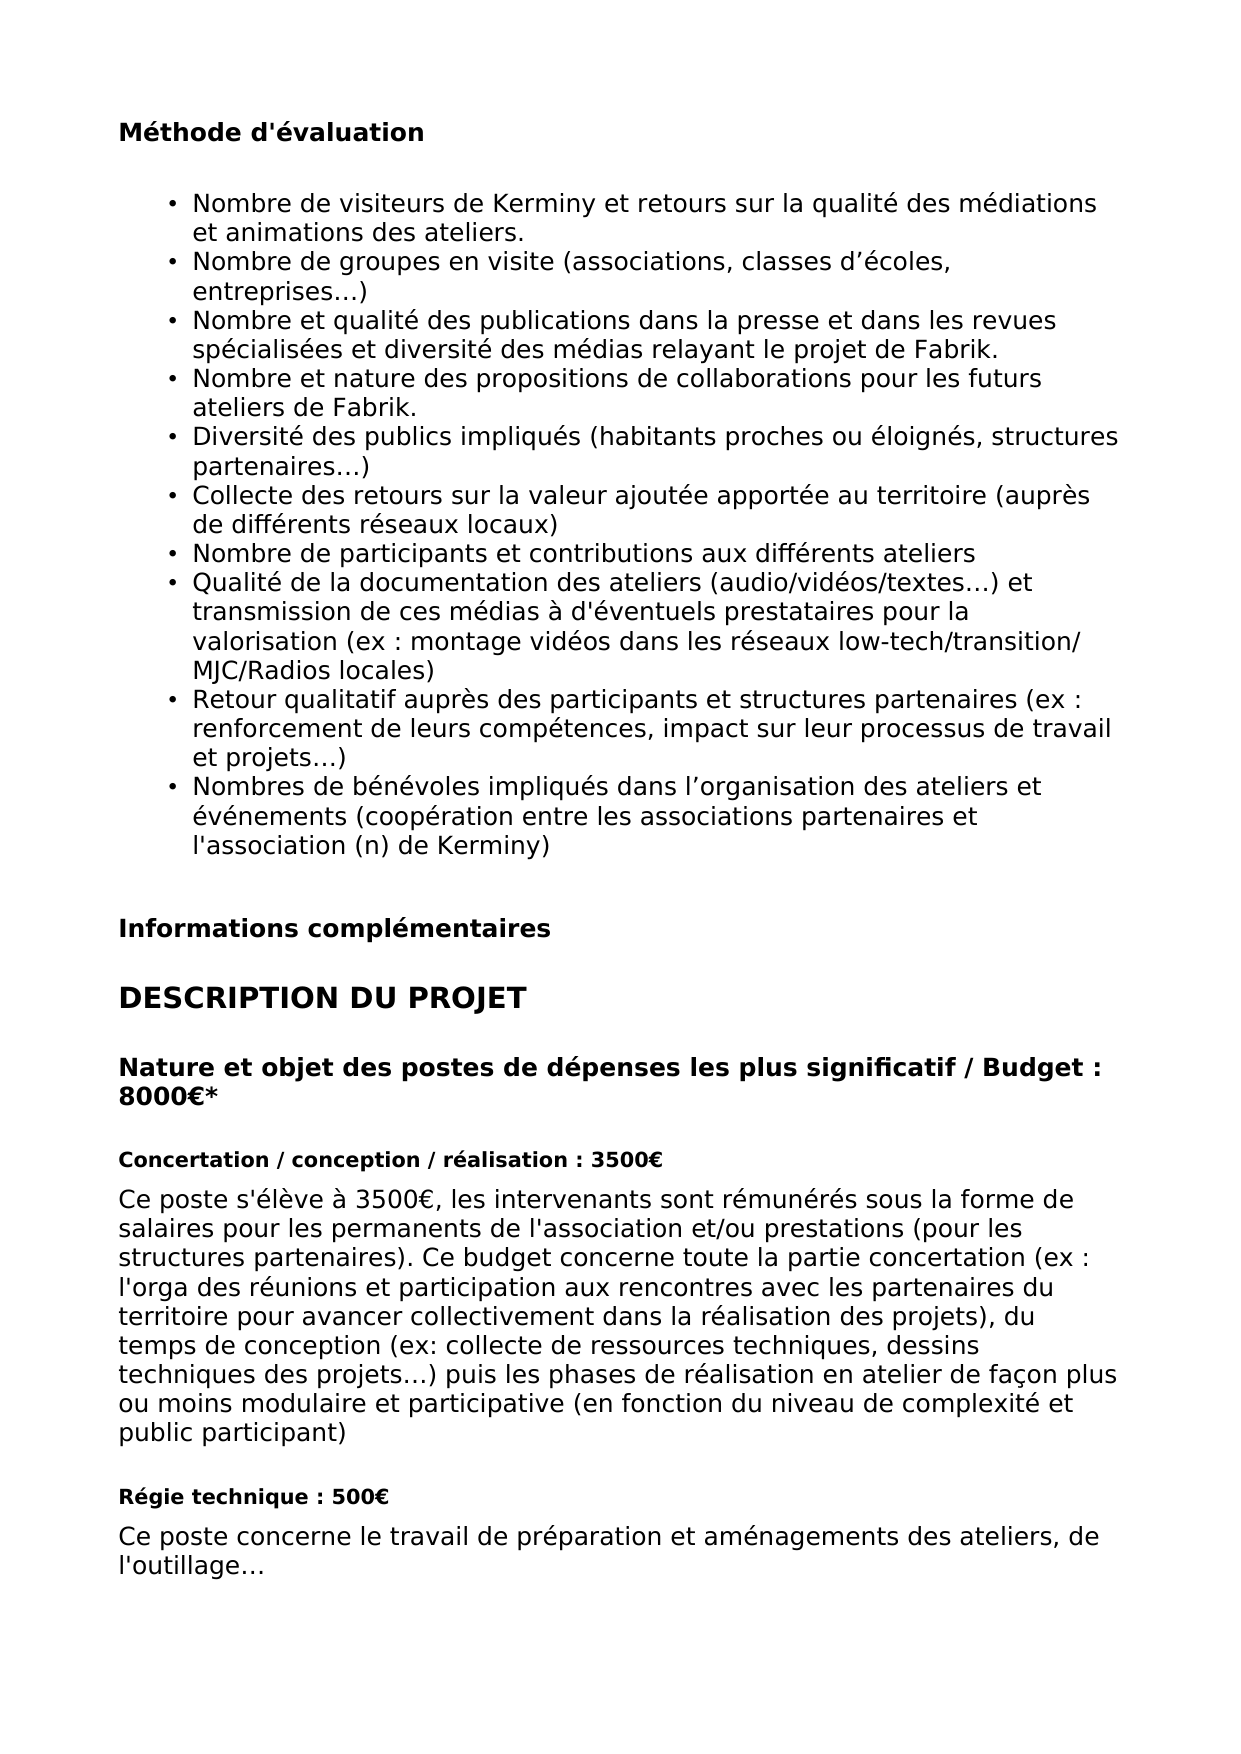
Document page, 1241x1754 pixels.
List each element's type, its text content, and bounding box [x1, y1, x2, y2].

list Nombre de visiteurs de Kerminy et retours sur la qualité des médiations et animations des ateliers. [177, 189, 1122, 248]
list Nombre de participants et contributions aux différents ateliers [177, 539, 1122, 568]
subtitle Concertation / conception / réalisation : 3500€ [118, 1148, 1122, 1173]
list Nombres de bénévoles impliqués dans l’organisation des ateliers et événements (coopération entre les associations partenaires et l'association (n) de Kerminy) [177, 773, 1122, 860]
subtitle DESCRIPTION DU PROJET [118, 981, 1122, 1015]
text Ce poste concerne le travail de préparation et aménagements des ateliers, de l'outillage… [118, 1522, 1122, 1580]
list Diversité des publics impliqués (habitants proches ou éloignés, structures partenaires…) [177, 423, 1122, 481]
subtitle Régie technique : 500€ [118, 1485, 1122, 1509]
list Qualité de la documentation des ateliers (audio/vidéos/textes…) et transmission de ces médias à d'éventuels prestataires pour la valorisation (ex : montage vidéos dans les réseaux low-tech/transition/ MJC/Radios locales) [177, 568, 1122, 685]
subtitle Informations complémentaires [118, 914, 1122, 944]
list Nombre et nature des propositions de collaborations pour les futurs ateliers de Fabrik. [177, 364, 1122, 423]
subtitle Nature et objet des postes de dépenses les plus significatif / Budget : 8000€* [118, 1053, 1122, 1111]
text Ce poste s'élève à 3500€, les intervenants sont rémunérés sous la forme de salaires pour les permanents de l'association et/ou prestations (pour les structures partenaires). Ce budget concerne toute la partie concertation (ex : l'orga des réunions et participation aux rencontres avec les partenaires du territoire pour avancer collectivement dans la réalisation des projets), du temps de conception (ex: collecte de ressources techniques, dessins techniques des projets…) puis les phases de réalisation en atelier de façon plus ou moins modulaire et participative (en fonction du niveau de complexité et public participant) [118, 1185, 1122, 1448]
list Nombre et qualité des publications dans la presse et dans les revues spécialisées et diversité des médias relayant le projet de Fabrik. [177, 306, 1122, 364]
list Nombre de groupes en visite (associations, classes d’écoles, entreprises…) [177, 248, 1122, 306]
subtitle Méthode d'évaluation [118, 118, 1122, 147]
list Retour qualitatif auprès des participants et structures partenaires (ex : renforcement de leurs compétences, impact sur leur processus de travail et projets…) [177, 685, 1122, 773]
list Collecte des retours sur la valeur ajoutée apportée au territoire (auprès de différents réseaux locaux) [177, 481, 1122, 539]
